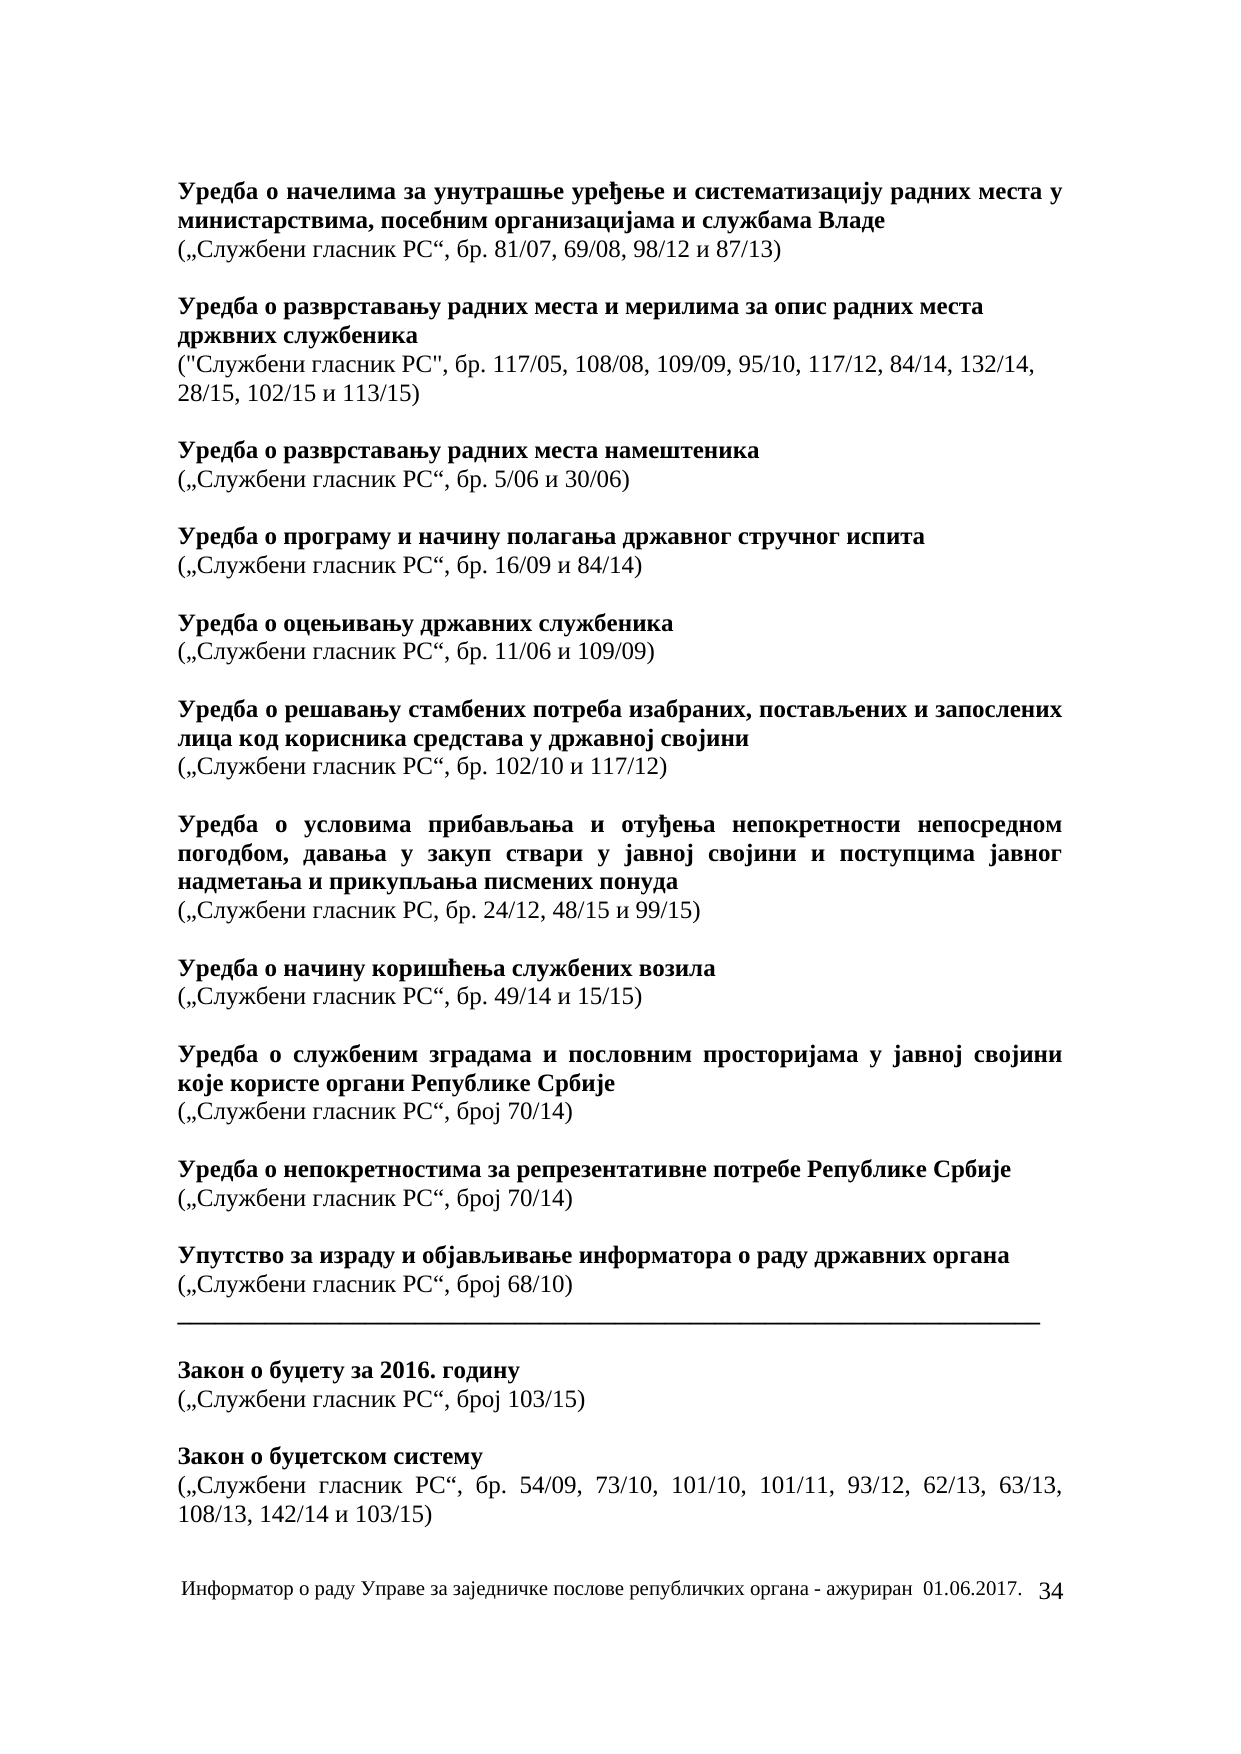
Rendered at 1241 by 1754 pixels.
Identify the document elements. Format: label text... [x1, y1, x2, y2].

text Уредба о начину коришћења службених возила [177, 953, 1063, 981]
text Уредба о оцењивању државних службеника [177, 608, 1063, 636]
text Уредба о разврставању радних места и мерилима за опис радних места држвних службеника [177, 291, 1063, 349]
text Уредба о решавању стамбених потреба изабраних, постављених и запослених лица код корисника средстава у државној својини [177, 694, 1063, 751]
text Уредба о разврставању радних места намештеника [177, 435, 1063, 464]
text Уредба о начелима за унутрашње уређење и систематизацију радних места у министарствима, посебним организацијама и службама Владе [177, 176, 1063, 234]
text („Службени гласник РС“, број 70/14) [177, 1183, 1063, 1211]
text Уредба о условима прибављања и отуђења непокретности непосредном погодбом, давања у закуп ствари у јавној својини и поступцима јавног надметања и прикупљања писмених понуда [177, 809, 1063, 895]
text Упутство за израду и објављивање информатора о раду државних органа [177, 1240, 1063, 1269]
text („Службени гласник РС“, бр. 16/09 и 84/14) [177, 550, 1063, 579]
text („Службени гласник РС“, бр. 54/09, 73/10, 101/10, 101/11, 93/12, 62/13, 63/13, 108/13, 142/14 и 103/15) [177, 1470, 1063, 1528]
text („Службени гласник РС, бр. 24/12, 48/15 и 99/15) [177, 895, 1063, 924]
text („Службени гласник РС“, бр. 102/10 и 117/12) [177, 751, 1063, 780]
text Уредба о службеним зградама и пословним просторијама у јавној својини које користе органи Републике Србије [177, 1039, 1063, 1096]
text („Службени гласник РС“, бр. 81/07, 69/08, 98/12 и 87/13) [177, 234, 1063, 263]
text Закон о буџетском систему [177, 1441, 1063, 1470]
text („Службени гласник РС“, број 68/10) [177, 1269, 1063, 1298]
text („Службени гласник РС“, број 70/14) [177, 1096, 1063, 1125]
text Уредба о програму и начину полагања државног стручног испита [177, 521, 1063, 550]
text Закон о буџету за 2016. годину [177, 1355, 1063, 1384]
text Уредба о непокретностима за репрезентативне потребе Републике Србије [177, 1154, 1063, 1183]
text („Службени гласник РС“, бр. 5/06 и 30/06) [177, 464, 1063, 493]
text („Службени гласник РС“, бр. 11/06 и 109/09) [177, 636, 1063, 665]
text ("Службени гласник РС", бр. 117/05, 108/08, 109/09, 95/10, 117/12, 84/14, 132/14, 28/15, 102/15 и 113/15) [177, 349, 1063, 406]
text („Службени гласник РС“, бр. 49/14 и 15/15) [177, 981, 1063, 1010]
text _____________________________________________________________________ [177, 1298, 1063, 1326]
text („Службени гласник РС“, број 103/15) [177, 1384, 1063, 1413]
